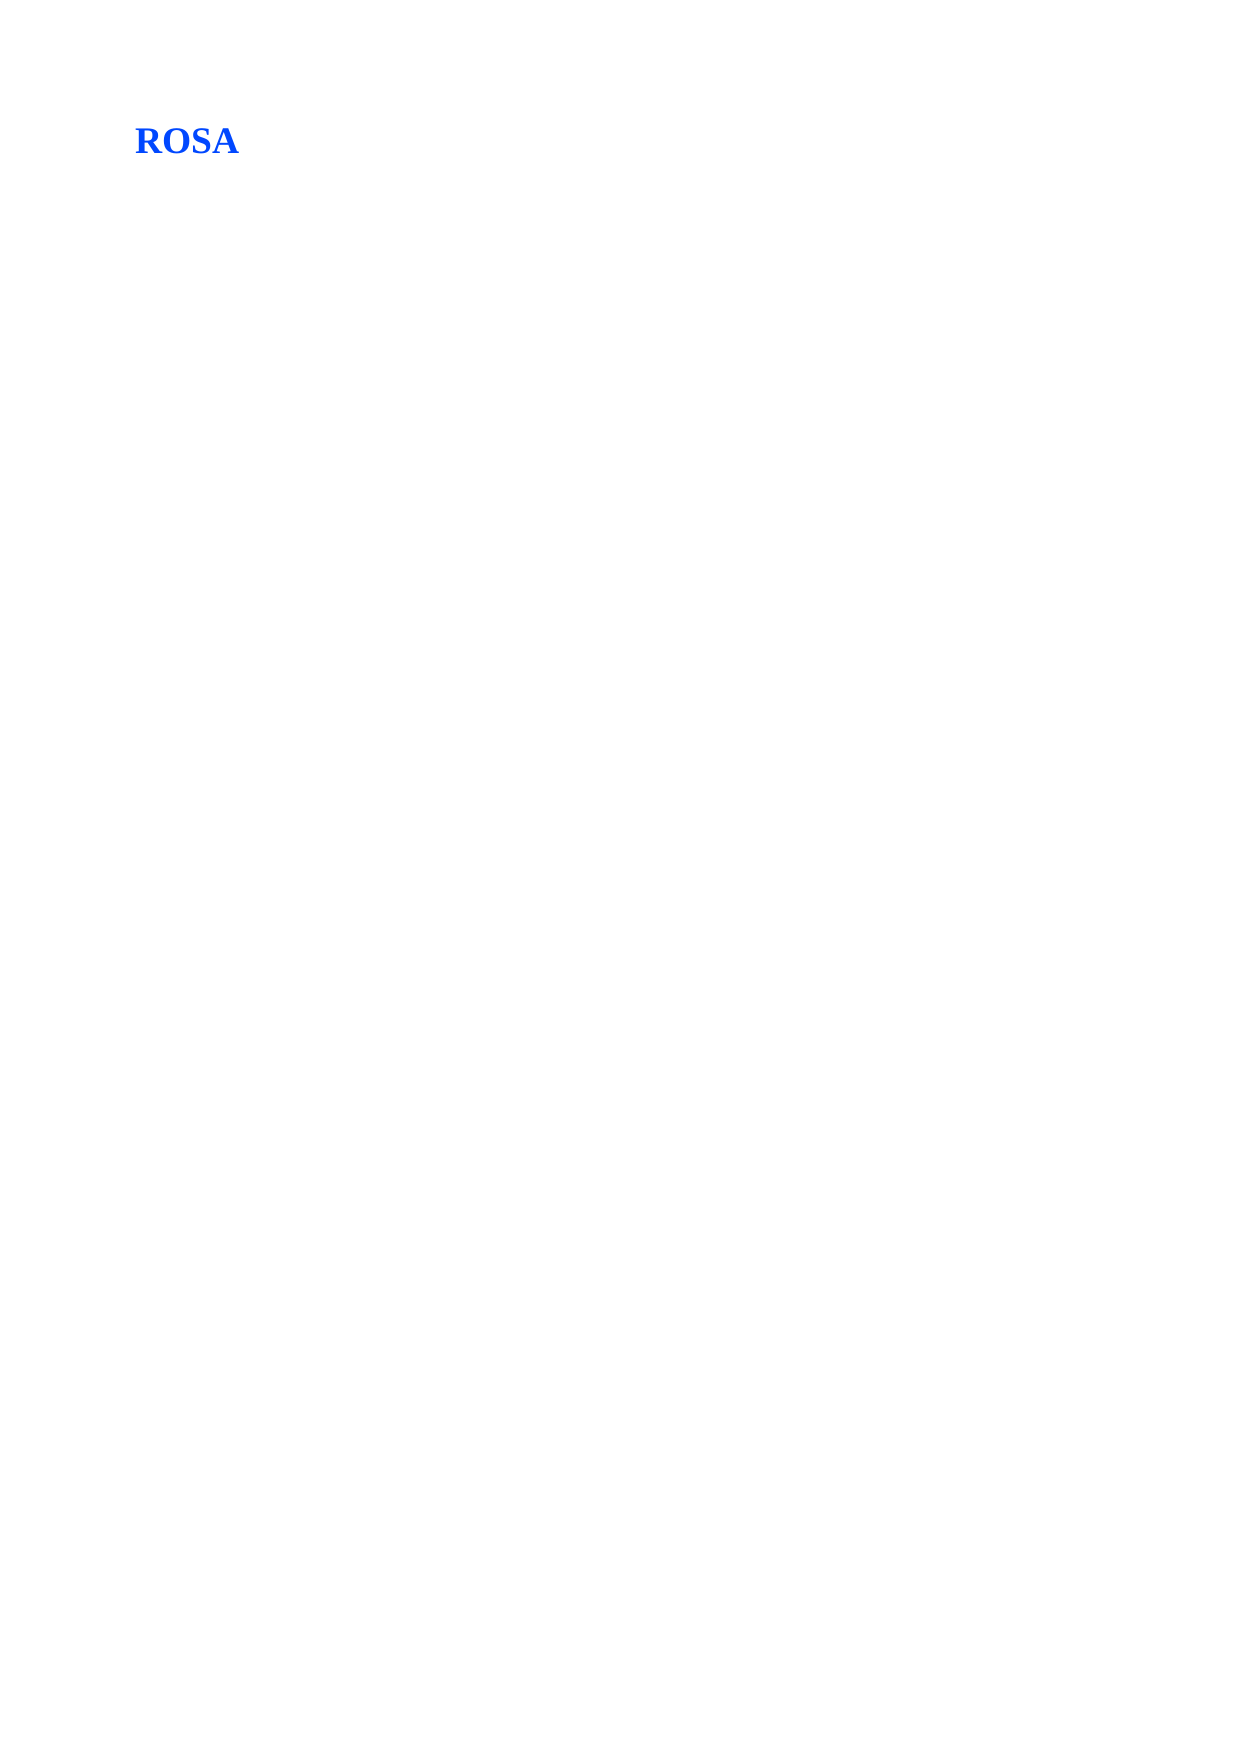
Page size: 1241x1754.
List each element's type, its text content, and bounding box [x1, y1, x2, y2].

text ROSA [118, 118, 1122, 161]
